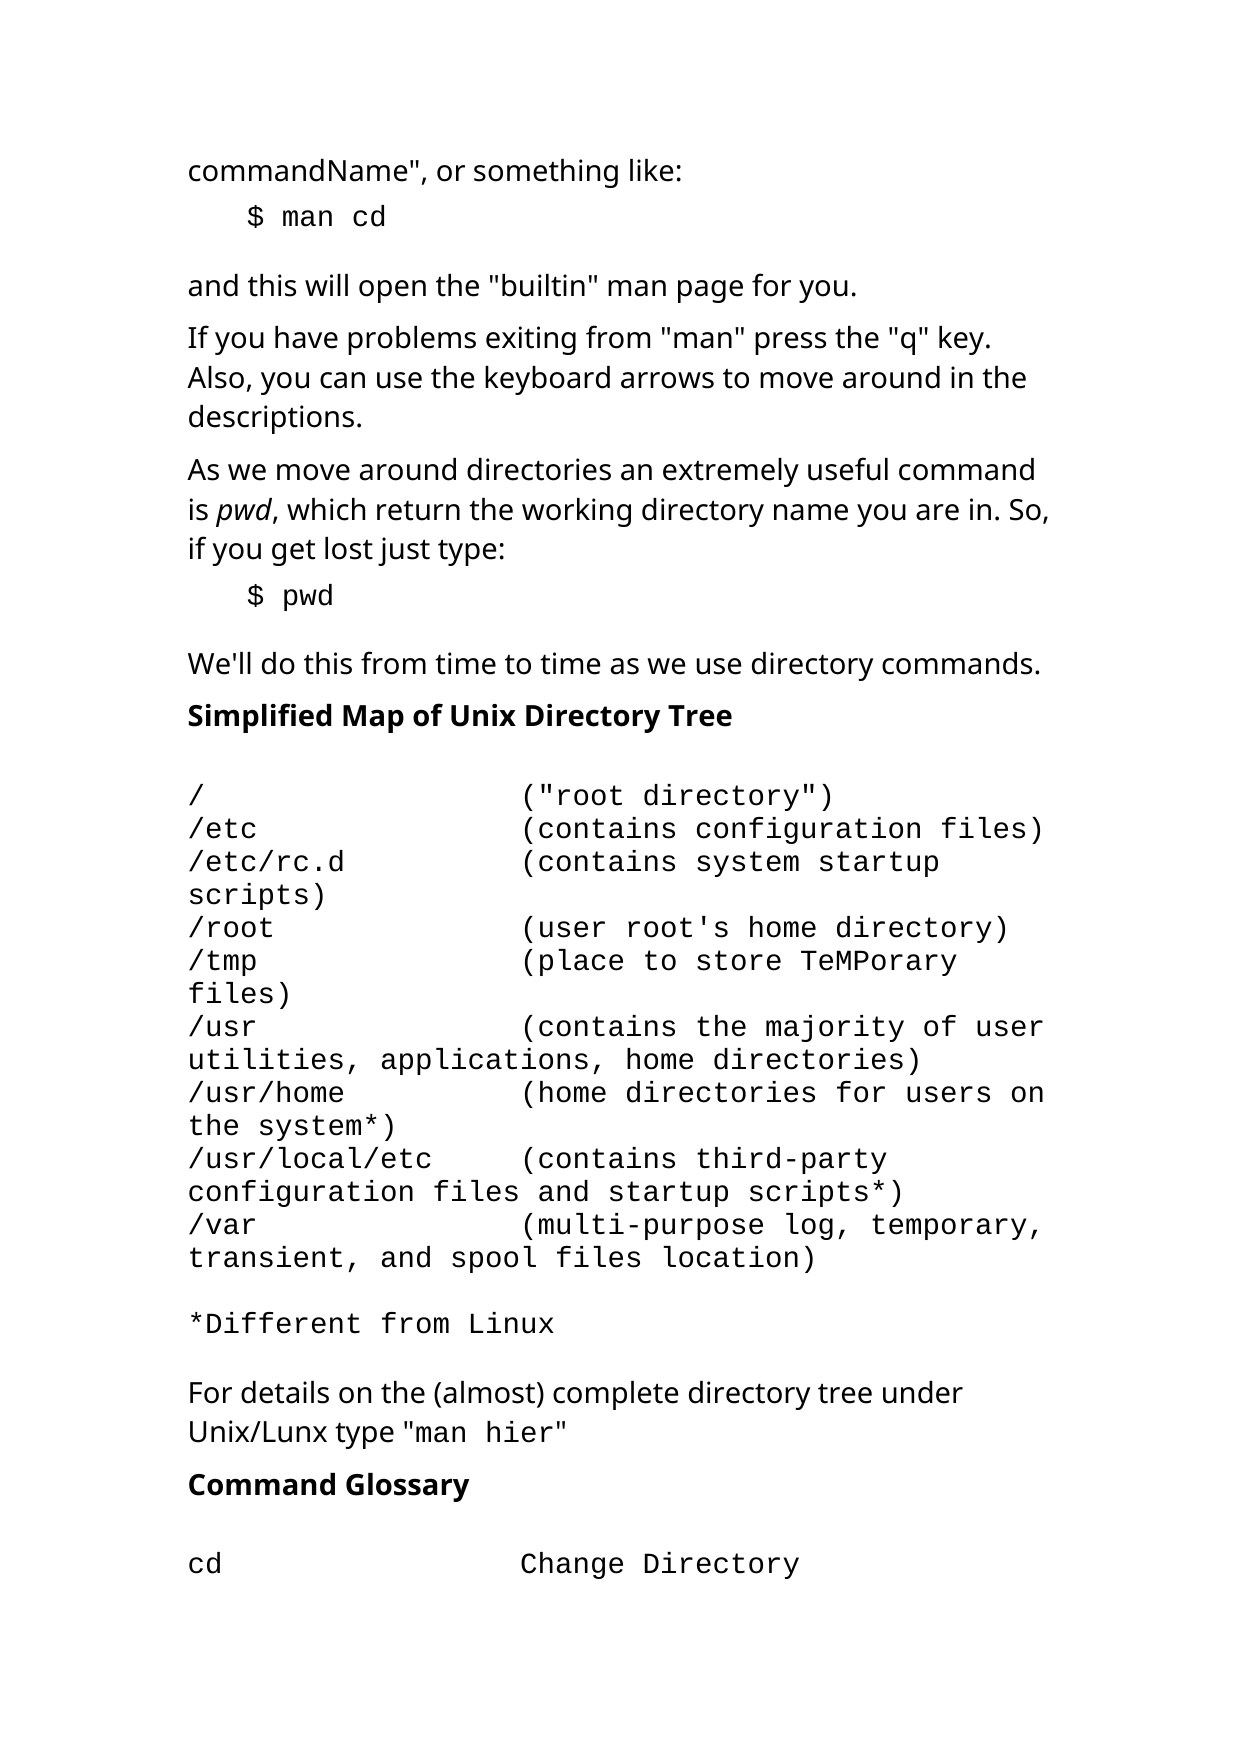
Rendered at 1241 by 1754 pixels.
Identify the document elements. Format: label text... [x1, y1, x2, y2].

text *Different from Linux [187, 1309, 1053, 1342]
text /root (user root's home directory) [187, 913, 1053, 946]
text We'll do this from time to time as we use directory commands. [187, 643, 1053, 683]
text Command Glossary [187, 1464, 1053, 1504]
text $ man cd [247, 202, 993, 235]
text /etc/rc.d (contains system startup scripts) [187, 847, 1053, 913]
text commandName", or something like: [187, 150, 1053, 190]
text / ("root directory") [187, 781, 1053, 814]
text As we move around directories an extremely useful command is pwd, which return the working directory name you are in. So, if you get lost just type: [187, 449, 1053, 568]
text /usr (contains the majority of user utilities, applications, home directories) [187, 1012, 1053, 1078]
text cd Change Directory [187, 1549, 1053, 1582]
text /usr/local/etc (contains third-party configuration files and startup scripts*) [187, 1144, 1053, 1210]
text /var (multi-purpose log, temporary, transient, and spool files location) [187, 1210, 1053, 1276]
text $ pwd [247, 581, 993, 614]
text /etc (contains configuration files) [187, 814, 1053, 847]
text /usr/home (home directories for users on the system*) [187, 1078, 1053, 1144]
text /tmp (place to store TeMPorary files) [187, 946, 1053, 1012]
text Simplified Map of Unix Directory Tree [187, 696, 1053, 735]
text and this will open the "builtin" man page for you. [187, 265, 1053, 304]
text If you have problems exiting from "man" press the "q" key. Also, you can use the keyboard arrows to move around in the descriptions. [187, 317, 1053, 436]
text For details on the (almost) complete directory tree under Unix/Lunx type "man hier" [187, 1372, 1053, 1452]
